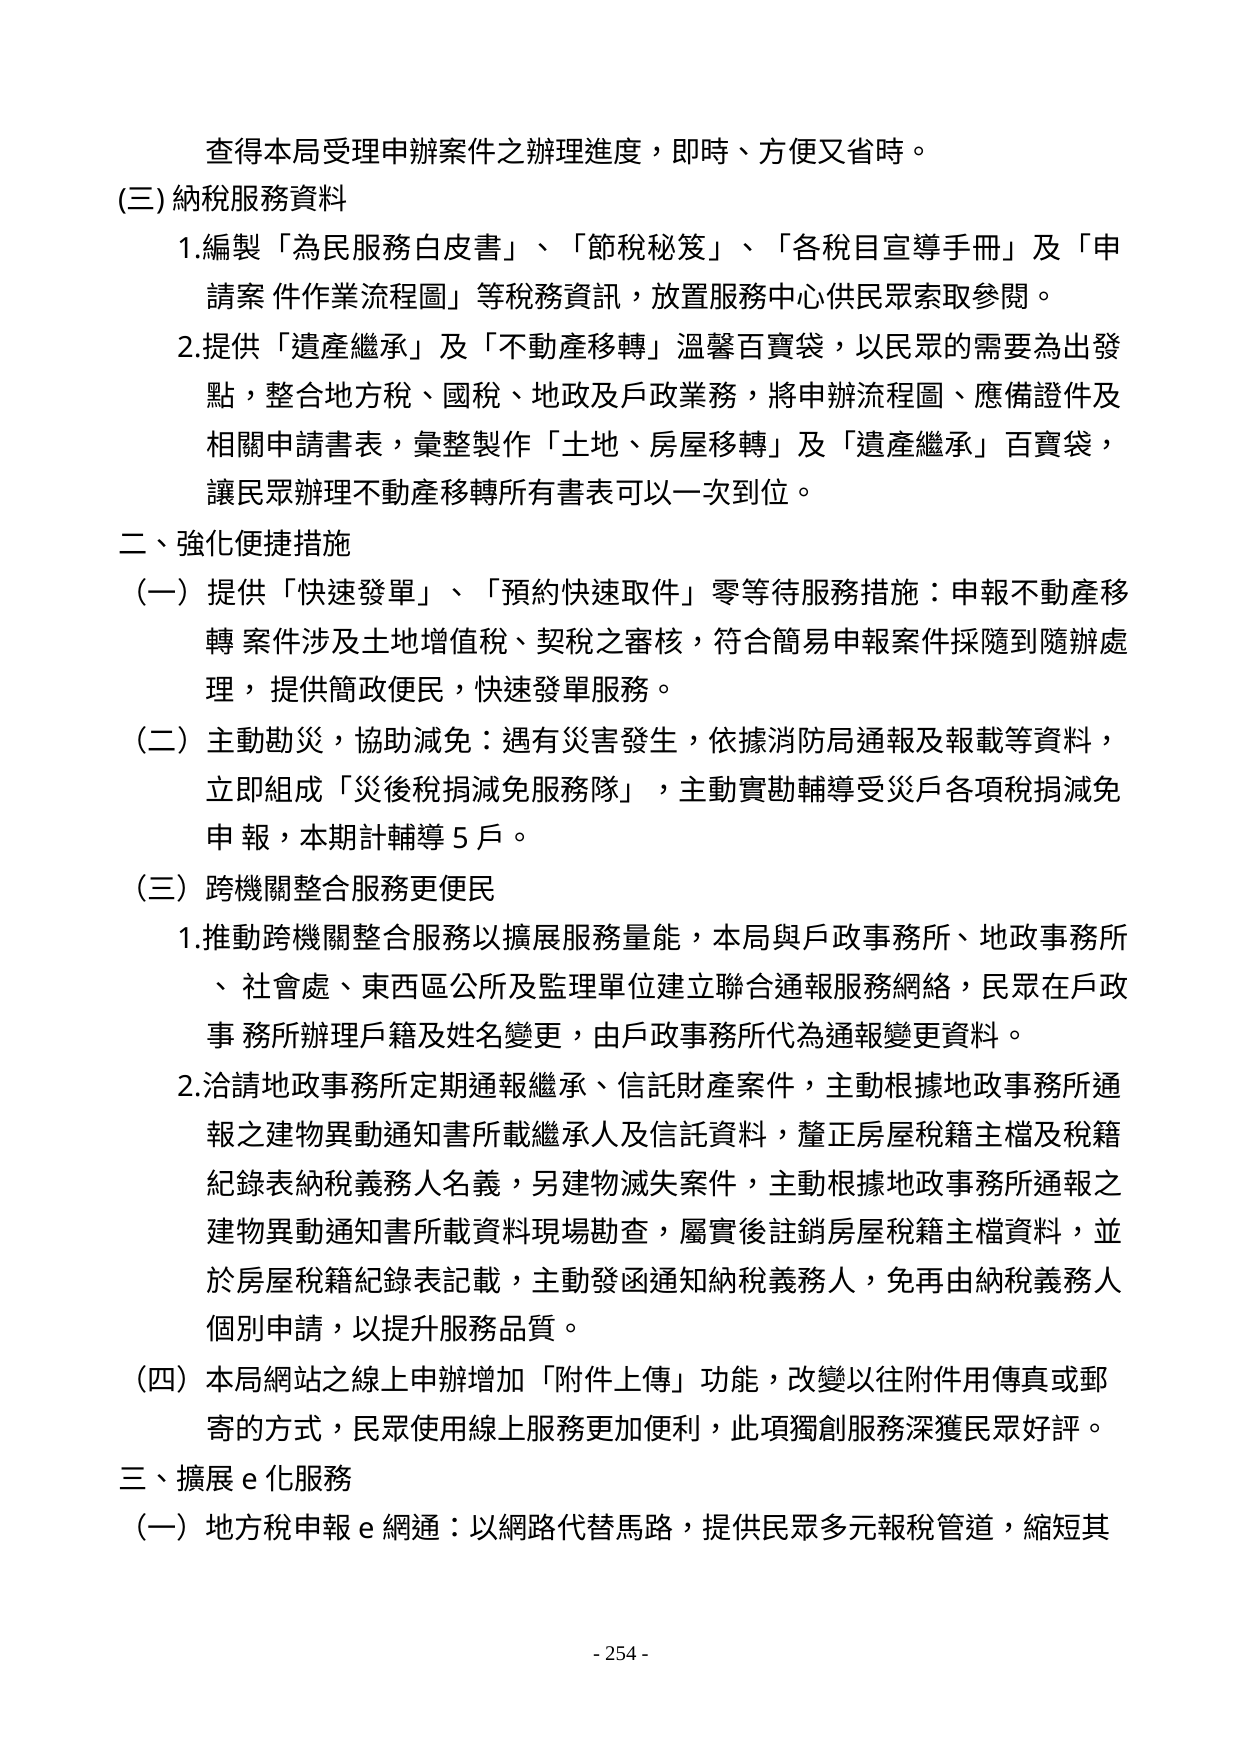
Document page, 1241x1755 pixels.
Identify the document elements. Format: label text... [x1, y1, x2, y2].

text 1.編製「為民服務白皮書」、「節稅秘笈」、「各稅目宣導手冊」及「申請案 件作業流程圖」等稅務資訊，放置服務中心供民眾索取參閱。 [177, 224, 1123, 315]
text 三、擴展 e 化服務 [118, 1456, 1140, 1498]
text 1.推動跨機關整合服務以擴展服務量能，本局與戶政事務所、地政事務所、 社會處、東西區公所及監理單位建立聯合通報服務網絡，民眾在戶政事 務所辦理戶籍及姓名變更，由戶政事務所代為通報變更資料。 [177, 915, 1129, 1054]
text （三）跨機關整合服務更便民 [118, 866, 1140, 908]
text （二）主動勘災，協助減免：遇有災害發生，依據消防局通報及報載等資料， 立即組成「災後稅捐減免服務隊」，主動實勘輔導受災戶各項稅捐減免申 報，本期計輔導 5 戶。 [118, 718, 1122, 857]
text 查得本局受理申辦案件之辦理進度，即時、方便又省時。 [205, 132, 1140, 170]
text （一）地方稅申報 e 網通：以網路代替馬路，提供民眾多元報稅管道，縮短其 [118, 1505, 1140, 1547]
text 二、強化便捷措施 [118, 521, 1140, 563]
text 2.洽請地政事務所定期通報繼承、信託財產案件，主動根據地政事務所通 報之建物異動通知書所載繼承人及信託資料，釐正房屋稅籍主檔及稅籍 紀錄表納稅義務人名義，另建物滅失案件，主動根據地政事務所通報之 建物異動通知書所載資料現場勘查，屬實後註銷房屋稅籍主檔資料，並 於房屋稅籍紀錄表記載，主動發函通知納稅義務人，免再由納稅義務人 個別申請，以提升服務品質。 [177, 1063, 1122, 1348]
text （一）提供「快速發單」、「預約快速取件」零等待服務措施：申報不動產移轉 案件涉及土地增值稅、契稅之審核，符合簡易申報案件採隨到隨辦處理， 提供簡政便民，快速發單服務。 [118, 570, 1129, 709]
text (三) 納稅服務資料 [118, 176, 1140, 218]
text 2.提供「遺產繼承」及「不動產移轉」溫馨百寶袋，以民眾的需要為出發 點，整合地方稅、國稅、地政及戶政業務，將申辦流程圖、應備證件及 相關申請書表，彙整製作「土地、房屋移轉」及「遺產繼承」百寶袋， 讓民眾辦理不動產移轉所有書表可以一次到位。 [177, 324, 1122, 512]
text （四）本局網站之線上申辦增加「附件上傳」功能，改變以往附件用傳真或郵 寄的方式，民眾使用線上服務更加便利，此項獨創服務深獲民眾好評。 [118, 1357, 1111, 1447]
